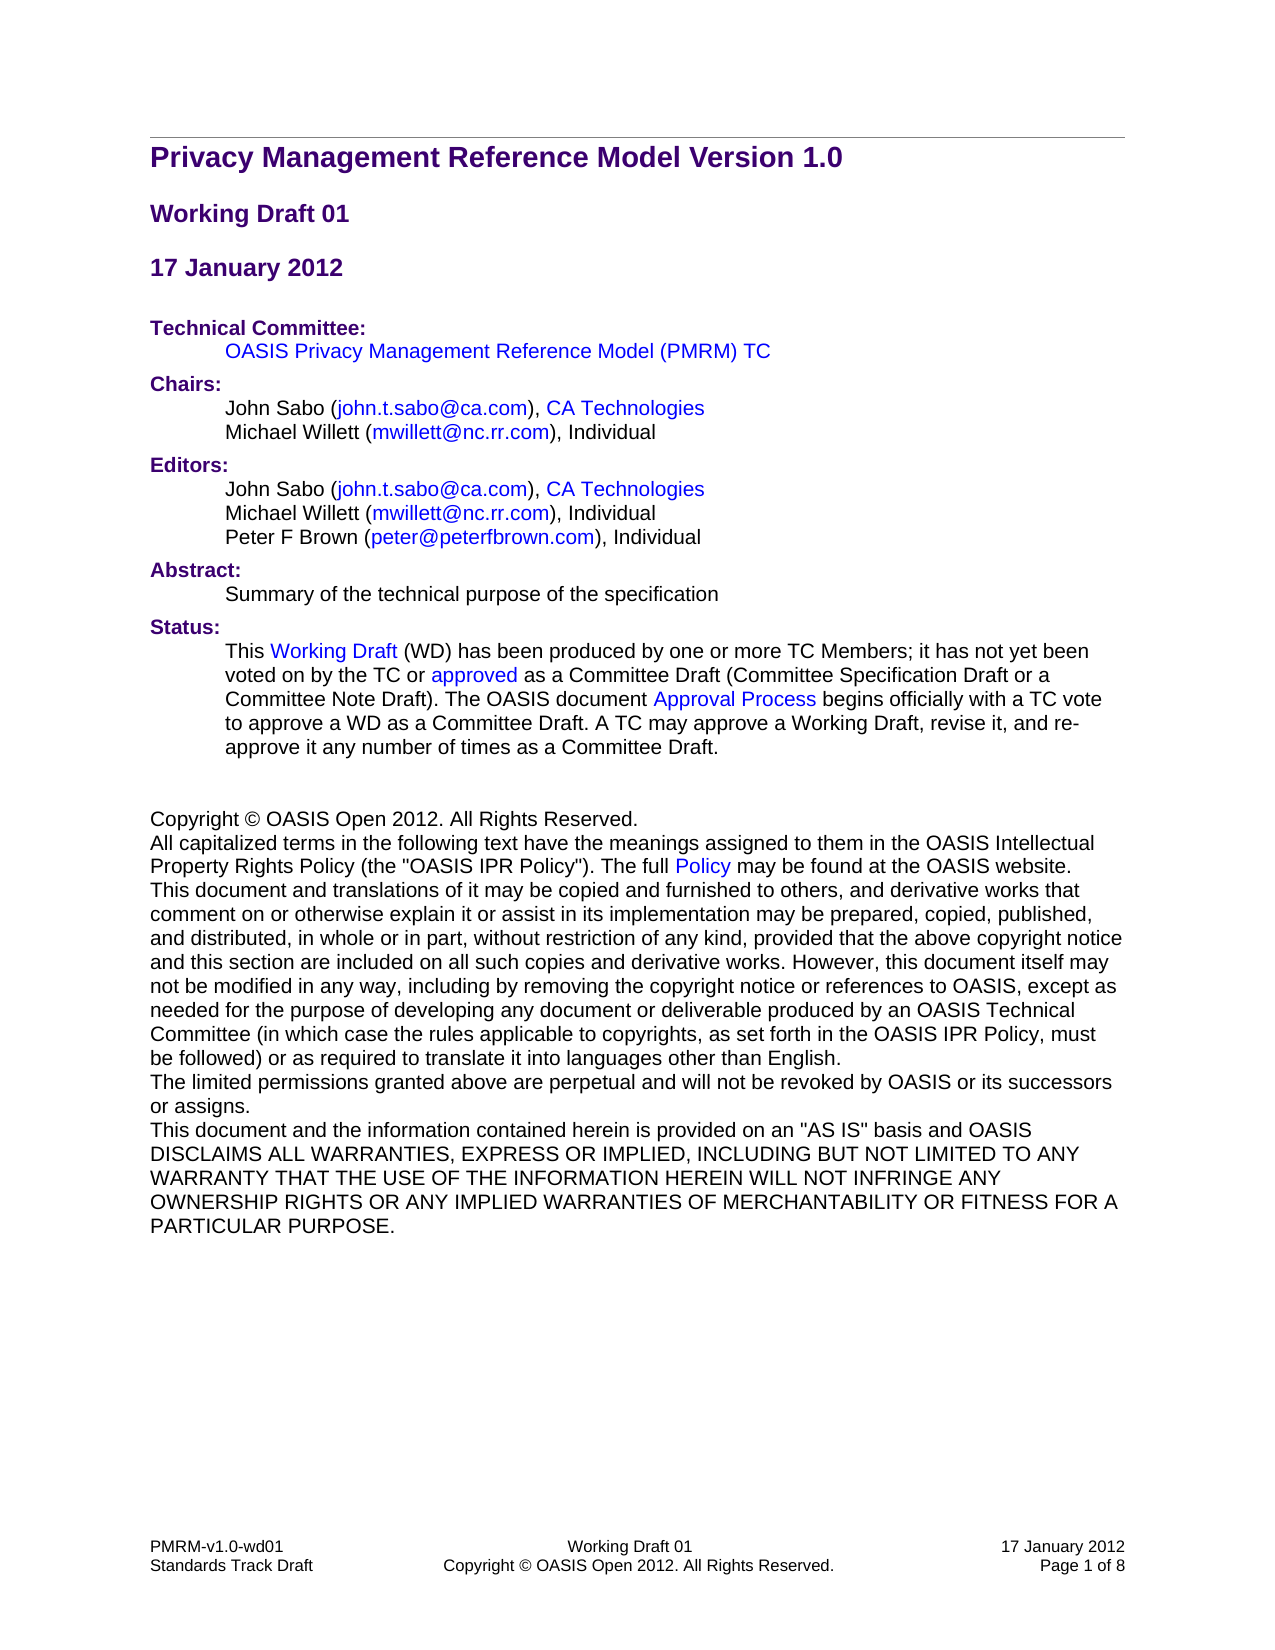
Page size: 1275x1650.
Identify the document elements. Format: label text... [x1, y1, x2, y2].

text John Sabo (john.t.sabo@ca.com), CA Technologies [225, 396, 1125, 420]
title Status: [150, 615, 1125, 639]
text Michael Willett (mwillett@nc.rr.com), Individual [225, 501, 1125, 525]
text Summary of the technical purpose of the specification [225, 582, 1125, 606]
title Technical Committee: [150, 315, 1125, 339]
text This document and translations of it may be copied and furnished to others, and derivative works that comment on or otherwise explain it or assist in its implementation may be prepared, copied, published, and distributed, in whole or in part, without restriction of any kind, provided that the above copyright notice and this section are included on all such copies and derivative works. However, this document itself may not be modified in any way, including by removing the copyright notice or references to OASIS, except as needed for the purpose of developing any document or deliverable produced by an OASIS Technical Committee (in which case the rules applicable to copyrights, as set forth in the OASIS IPR Policy, must be followed) or as required to translate it into languages other than English. [150, 878, 1125, 1070]
title Abstract: [150, 558, 1125, 582]
title Editors: [150, 453, 1125, 477]
text This Working Draft (WD) has been produced by one or more TC Members; it has not yet been voted on by the TC or approved as a Committee Draft (Committee Specification Draft or a Committee Note Draft). The OASIS document Approval Process begins officially with a TC vote to approve a WD as a Committee Draft. A TC may approve a Working Draft, revise it, and re-approve it any number of times as a Committee Draft. [225, 639, 1125, 758]
text All capitalized terms in the following text have the meanings assigned to them in the OASIS Intellectual Property Rights Policy (the "OASIS IPR Policy"). The full Policy may be found at the OASIS website. [150, 830, 1125, 878]
subtitle 17 January 2012 [150, 249, 1125, 281]
text This document and the information contained herein is provided on an "AS IS" basis and OASIS DISCLAIMS ALL WARRANTIES, EXPRESS OR IMPLIED, INCLUDING BUT NOT LIMITED TO ANY WARRANTY THAT THE USE OF THE INFORMATION HEREIN WILL NOT INFRINGE ANY OWNERSHIP RIGHTS OR ANY IMPLIED WARRANTIES OF MERCHANTABILITY OR FITNESS FOR A PARTICULAR PURPOSE. [150, 1118, 1125, 1238]
title Privacy Management Reference Model Version 1.0 [150, 138, 1125, 174]
title OASIS Privacy Management Reference Model (PMRM) TC [225, 339, 1125, 363]
text Copyright © OASIS Open 2012. All Rights Reserved. [150, 806, 1125, 830]
text The limited permissions granted above are perpetual and will not be revoked by OASIS or its successors or assigns. [150, 1070, 1125, 1118]
title John Sabo (john.t.sabo@ca.com), CA Technologies [225, 477, 1125, 501]
title Michael Willett (mwillett@nc.rr.com), Individual [225, 420, 1125, 444]
text Peter F Brown (peter@peterfbrown.com), Individual [225, 525, 1125, 549]
title Chairs: [150, 372, 1125, 396]
subtitle Working Draft 01 [150, 196, 1125, 228]
